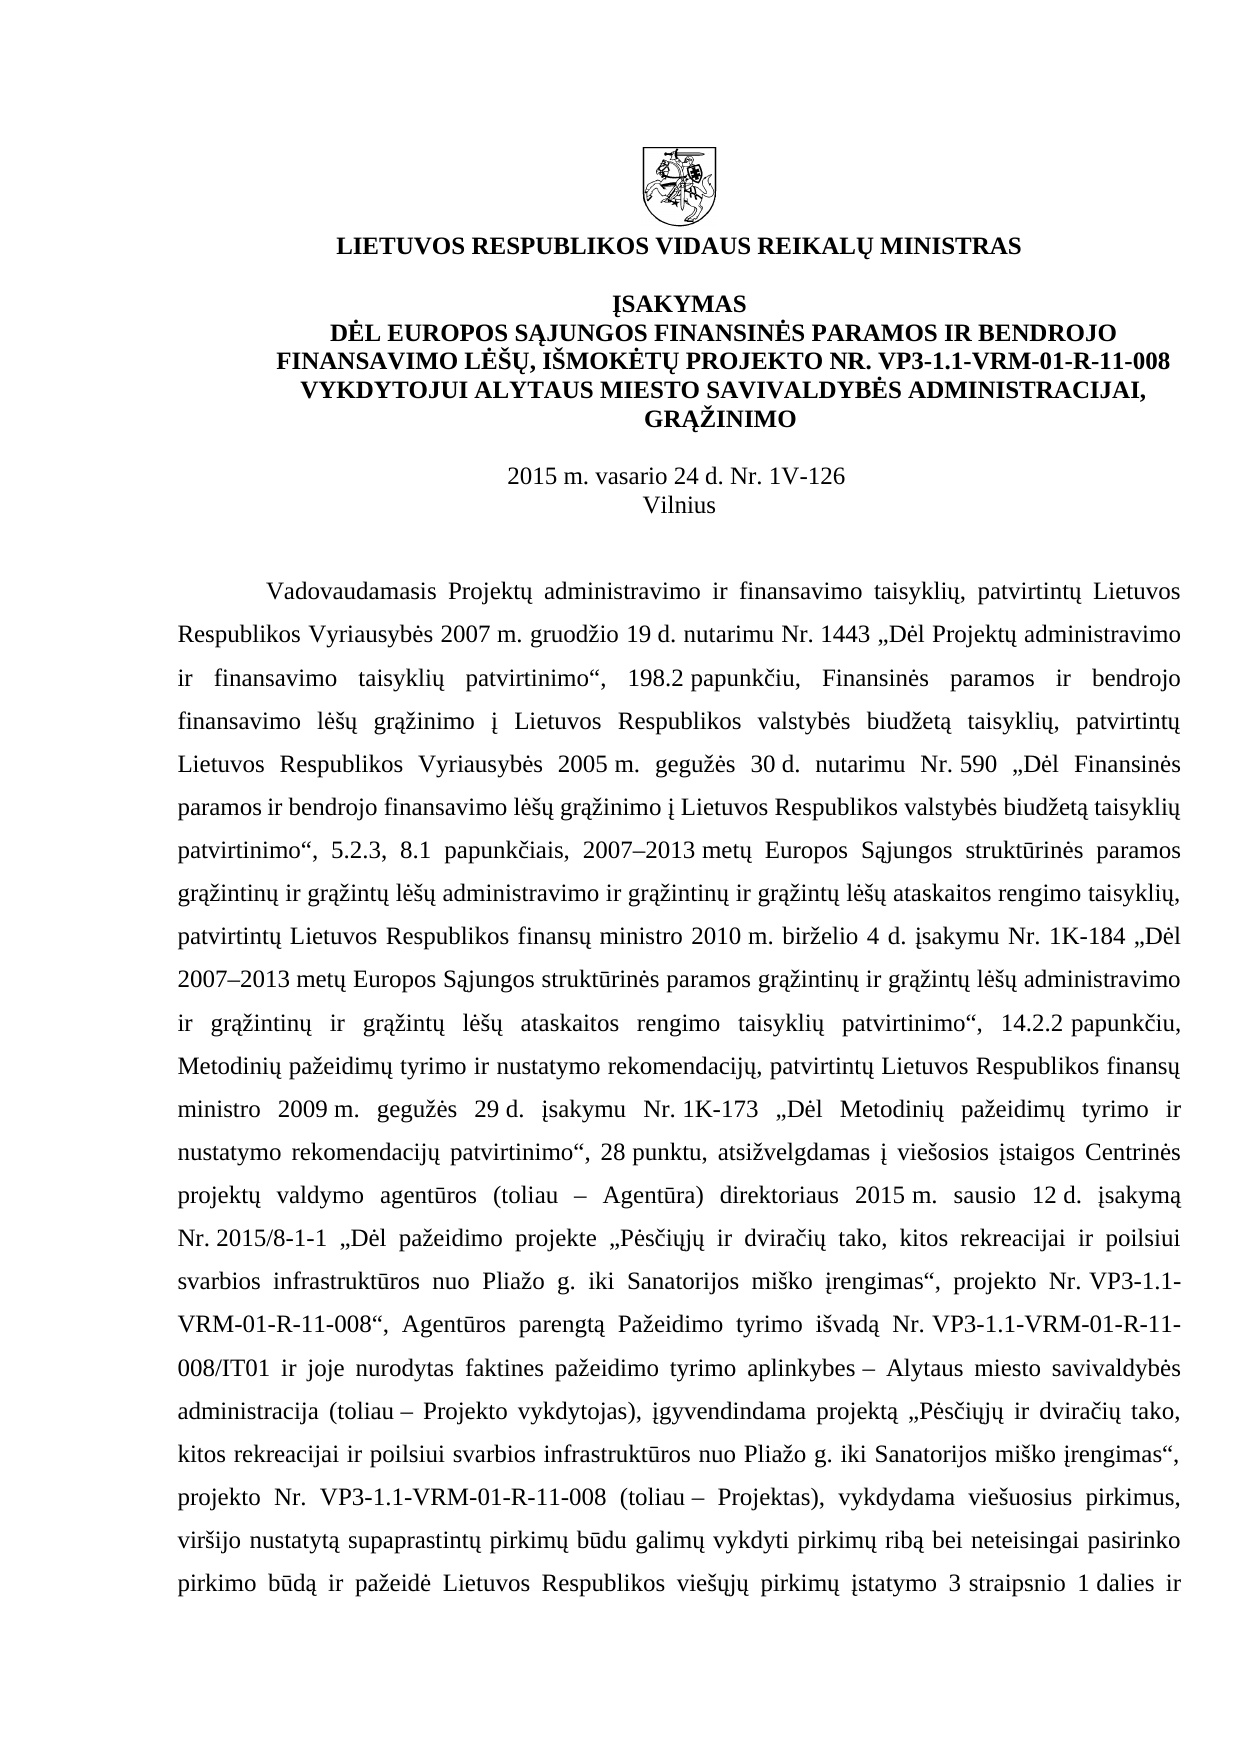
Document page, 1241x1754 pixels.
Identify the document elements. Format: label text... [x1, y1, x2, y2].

text ĮSAKYMAS [177, 289, 1181, 318]
text 2015 m. vasario 24 d. Nr. 1V-126 [177, 461, 1181, 490]
text Vilnius [177, 490, 1181, 519]
text LIETUVOS RESPUBLIKOS VIDAUS REIKALŲ MINISTRas [177, 231, 1181, 260]
text Vadovaudamasis Projektų administravimo ir finansavimo taisyklių, patvirtintų Lietuvos Respublikos Vyriausybės 2007 m. gruodžio 19 d. nutarimu Nr. 1443 „Dėl Projektų administravimo ir finansavimo taisyklių patvirtinimo“, 198.2 papunkčiu, Finansinės paramos ir bendrojo finansavimo lėšų grąžinimo į Lietuvos Respublikos valstybės biudžetą taisyklių, patvirtintų Lietuvos Respublikos Vyriausybės 2005 m. gegužės 30 d. nutarimu Nr. 590 „Dėl Finansinės paramos ir bendrojo finansavimo lėšų grąžinimo į Lietuvos Respublikos valstybės biudžetą taisyklių patvirtinimo“, 5.2.3, 8.1 papunkčiais, 2007–2013 metų Europos Sąjungos struktūrinės paramos grąžintinų ir grąžintų lėšų administravimo ir grąžintinų ir grąžintų lėšų ataskaitos rengimo taisyklių, patvirtintų Lietuvos Respublikos finansų ministro 2010 m. birželio 4 d. įsakymu Nr. 1K-184 „Dėl 2007–2013 metų Europos Sąjungos struktūrinės paramos grąžintinų ir grąžintų lėšų administravimo ir grąžintinų ir grąžintų lėšų ataskaitos rengimo taisyklių patvirtinimo“, 14.2.2 papunkčiu, Metodinių pažeidimų tyrimo ir nustatymo rekomendacijų, patvirtintų Lietuvos Respublikos finansų ministro 2009 m. gegužės 29 d. įsakymu Nr. 1K-173 „Dėl Metodinių pažeidimų tyrimo ir nustatymo rekomendacijų patvirtinimo“, 28 punktu, atsižvelgdamas į viešosios įstaigos Centrinės projektų valdymo agentūros (toliau – Agentūra) direktoriaus 2015 m. sausio 12 d. įsakymą Nr. 2015/8-1-1 „Dėl pažeidimo projekte „Pėsčiųjų ir dviračių tako, kitos rekreacijai ir poilsiui svarbios infrastruktūros nuo Pliažo g. iki Sanatorijos miško įrengimas“, projekto Nr. VP3-1.1-VRM-01-R-11-008“, Agentūros parengtą Pažeidimo tyrimo išvadą Nr. VP3-1.1-VRM-01-R-11-008/IT01 ir joje nurodytas faktines pažeidimo tyrimo aplinkybes – Alytaus miesto savivaldybės administracija (toliau – Projekto vykdytojas), įgyvendindama projektą „Pėsčiųjų ir dviračių tako, kitos rekreacijai ir poilsiui svarbios infrastruktūros nuo Pliažo g. iki Sanatorijos miško įrengimas“, projekto Nr. VP3-1.1-VRM-01-R-11-008 (toliau – Projektas), vykdydama viešuosius pirkimus, viršijo nustatytą supaprastintų pirkimų būdu galimų vykdyti pirkimų ribą bei neteisingai pasirinko pirkimo būdą ir pažeidė Lietuvos Respublikos viešųjų pirkimų įstatymo 3 straipsnio 1 dalies ir [177, 576, 1181, 1597]
text DĖL EUROPOS SĄJUNGOS FINANSINĖS PARAMOS ir BENDROJO FINANSAVIMO LĖŠŲ, IŠMOKĖTŲ PROJEKTO Nr. vp3-1.1-vrm-01-r-11-008 VYKDYTOJUI alytaus miesto savivaldybės administracijAI, grąžinimo [266, 318, 1181, 433]
